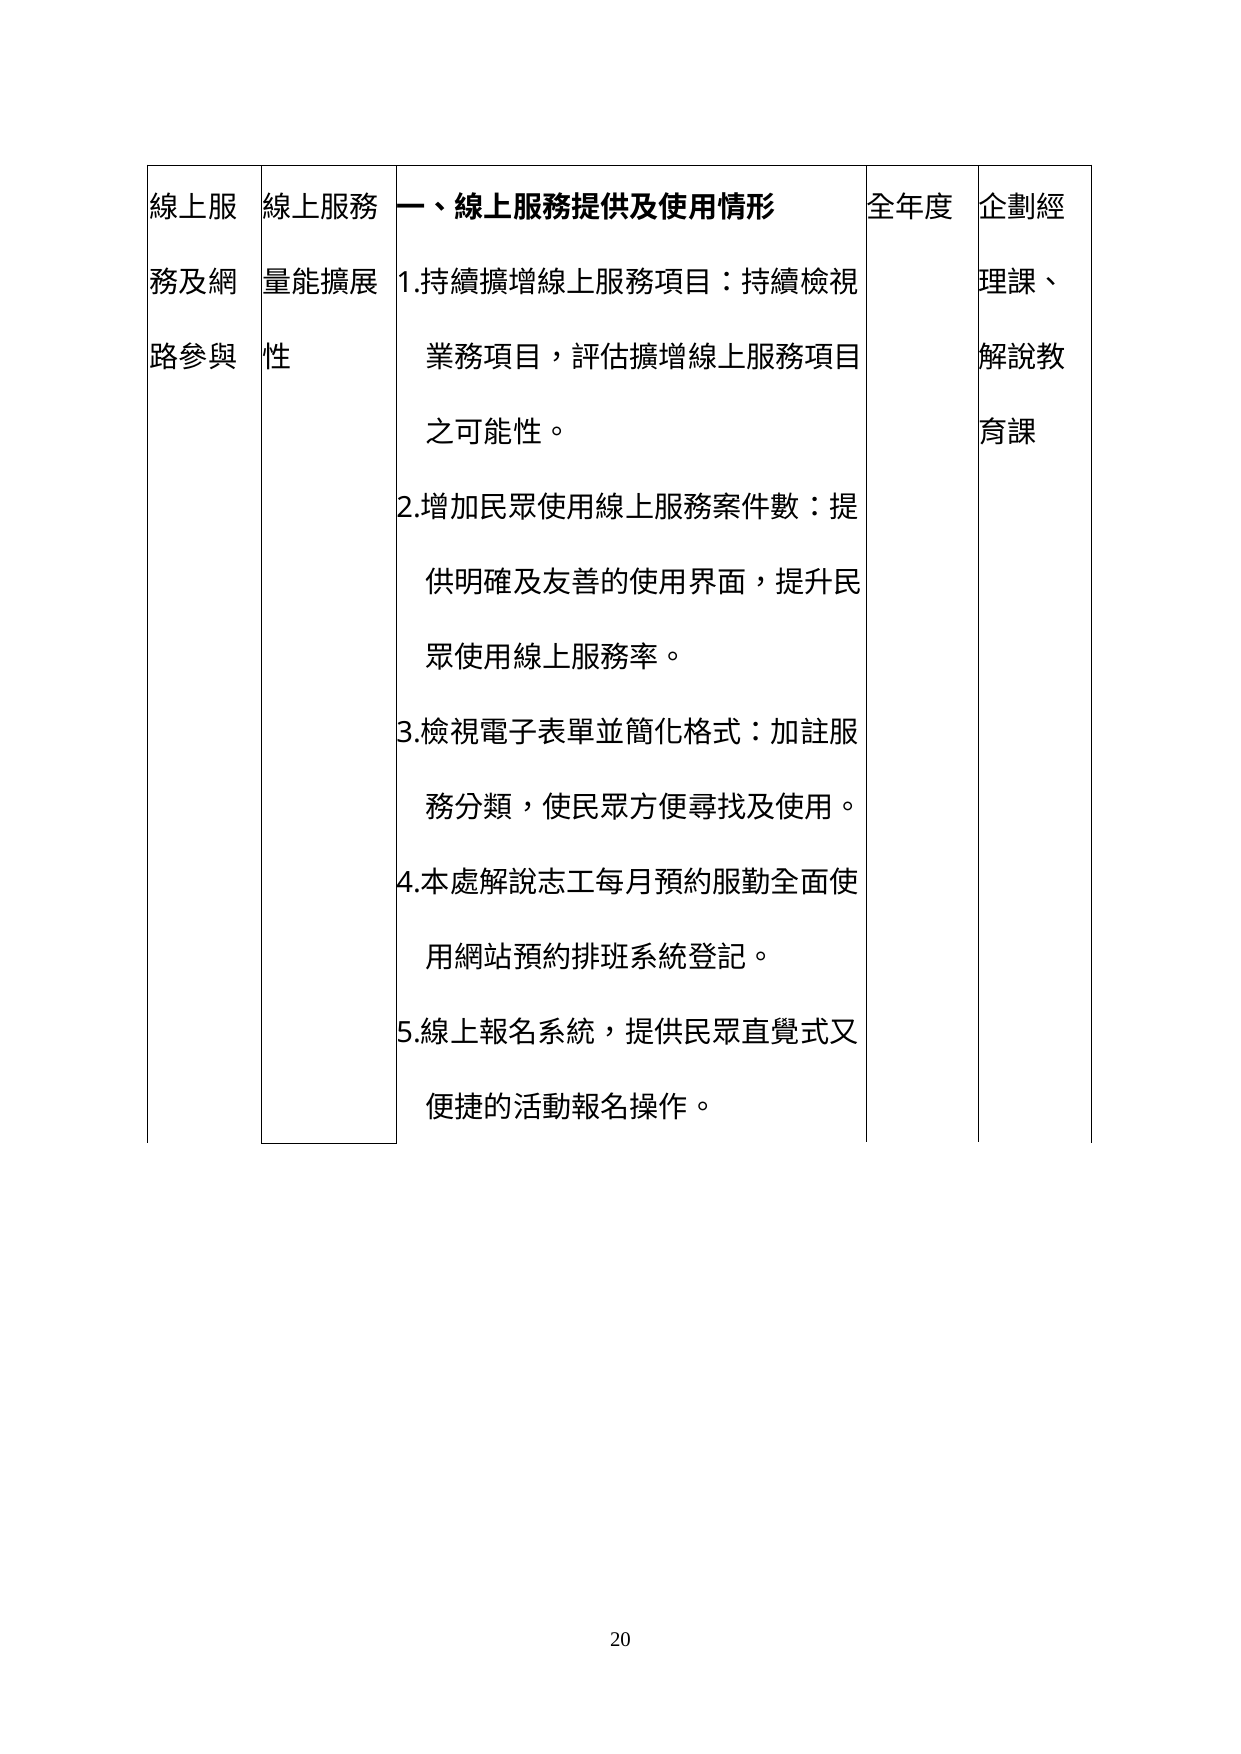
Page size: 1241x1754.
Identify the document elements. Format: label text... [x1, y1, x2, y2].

table_cell 全年度 [866, 166, 978, 1143]
table_cell 一、線上服務提供及使用情形 1.持續擴增線上服務項目：持續檢視業務項目，評估擴增線上服務項目之可能性。 2.增加民眾使用線上服務案件數：提供明確及友善的使用界面，提升民眾使用線上服務率。 3.檢視電子表單並簡化格式：加註服務分類，使民眾方便尋找及使用。 4.本處解說志工每月預約服勤全面使用網站預約排班系統登記。 5.線上報名系統，提供民眾直覺式又便捷的活動報名操作。 [397, 166, 866, 1143]
table_cell 線上服務量能擴展性 [262, 166, 396, 1143]
table_cell 企劃經理課、 解說教育課 [978, 166, 1091, 1143]
table_cell 線上服務及網路參與 [148, 166, 261, 1143]
